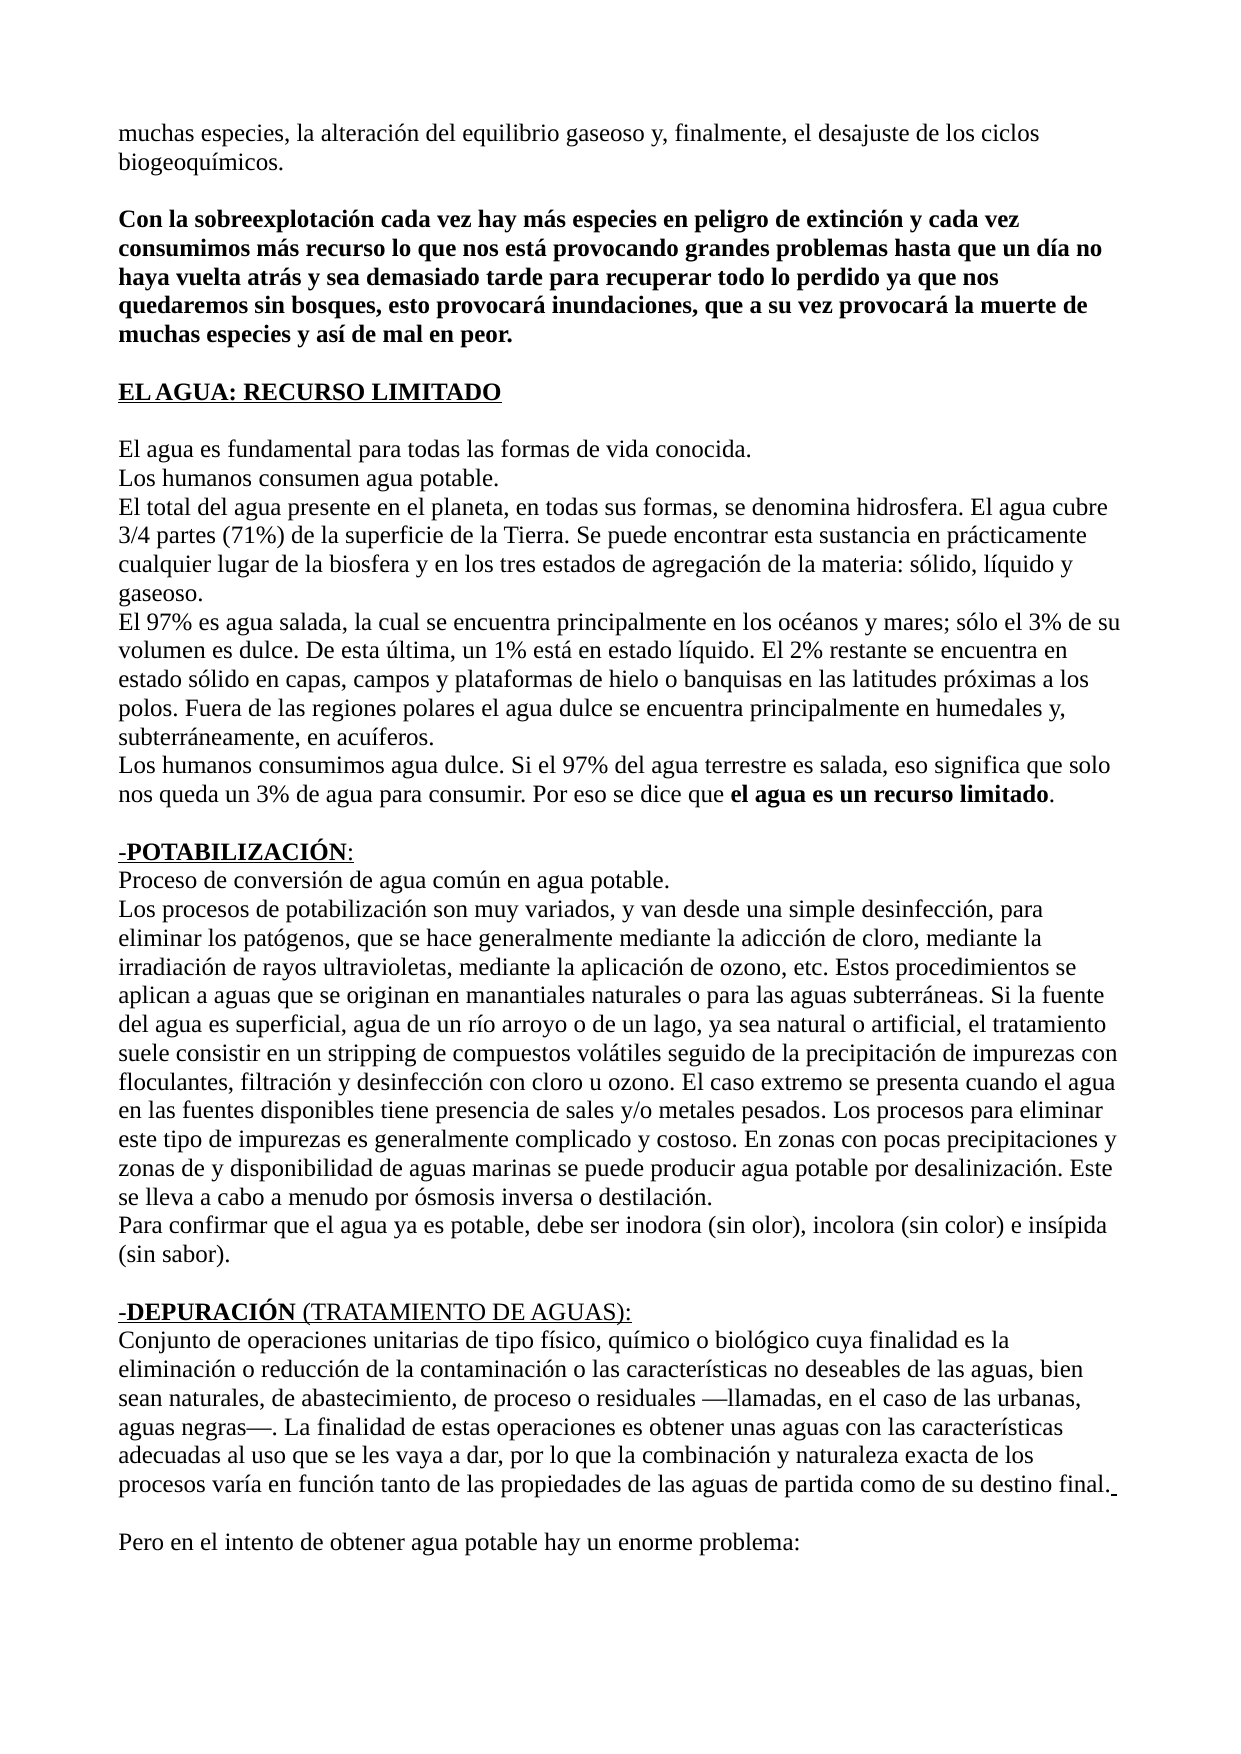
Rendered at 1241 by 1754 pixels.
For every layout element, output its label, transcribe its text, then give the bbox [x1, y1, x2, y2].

text Conjunto de operaciones unitarias de tipo físico, químico o biológico cuya finalidad es la eliminación o reducción de la contaminación o las características no deseables de las aguas, bien sean naturales, de abastecimiento, de proceso o residuales —llamadas, en el caso de las urbanas, aguas negras—. La finalidad de estas operaciones es obtener unas aguas con las características adecuadas al uso que se les vaya a dar, por lo que la combinación y naturaleza exacta de los procesos varía en función tanto de las propiedades de las aguas de partida como de su destino final. [118, 1326, 1122, 1498]
text El agua es fundamental para todas las formas de vida conocida. [118, 434, 1122, 463]
text Para confirmar que el agua ya es potable, debe ser inodora (sin olor), incolora (sin color) e insípida (sin sabor). [118, 1211, 1122, 1268]
text Con la sobreexplotación cada vez hay más especies en peligro de extinción y cada vez consumimos más recurso lo que nos está provocando grandes problemas hasta que un día no haya vuelta atrás y sea demasiado tarde para recuperar todo lo perdido ya que nos quedaremos sin bosques, esto provocará inundaciones, que a su vez provocará la muerte de muchas especies y así de mal en peor. [118, 204, 1122, 348]
text Pero en el intento de obtener agua potable hay un enorme problema: [118, 1527, 1122, 1556]
text EL AGUA: RECURSO LIMITADO [118, 377, 1122, 406]
text Los humanos consumimos agua dulce. Si el 97% del agua terrestre es salada, eso significa que solo nos queda un 3% de agua para consumir. Por eso se dice que el agua es un recurso limitado. [118, 751, 1122, 808]
text Proceso de conversión de agua común en agua potable. [118, 866, 1122, 894]
text Los humanos consumen agua potable. [118, 463, 1122, 492]
text El total del agua presente en el planeta, en todas sus formas, se denomina hidrosfera. El agua cubre 3/4 partes (71%) de la superficie de la Tierra. Se puede encontrar esta sustancia en prácticamente cualquier lugar de la biosfera y en los tres estados de agregación de la materia: sólido, líquido y gaseoso. [118, 492, 1122, 607]
text -POTABILIZACIÓN: [118, 837, 1122, 866]
text Los procesos de potabilización son muy variados, y van desde una simple desinfección, para eliminar los patógenos, que se hace generalmente mediante la adicción de cloro, mediante la irradiación de rayos ultravioletas, mediante la aplicación de ozono, etc. Estos procedimientos se aplican a aguas que se originan en manantiales naturales o para las aguas subterráneas. Si la fuente del agua es superficial, agua de un río arroyo o de un lago, ya sea natural o artificial, el tratamiento suele consistir en un stripping de compuestos volátiles seguido de la precipitación de impurezas con floculantes, filtración y desinfección con cloro u ozono. El caso extremo se presenta cuando el agua en las fuentes disponibles tiene presencia de sales y/o metales pesados. Los procesos para eliminar este tipo de impurezas es generalmente complicado y costoso. En zonas con pocas precipitaciones y zonas de y disponibilidad de aguas marinas se puede producir agua potable por desalinización. Este se lleva a cabo a menudo por ósmosis inversa o destilación. [118, 894, 1122, 1211]
text El 97% es agua salada, la cual se encuentra principalmente en los océanos y mares; sólo el 3% de su volumen es dulce. De esta última, un 1% está en estado líquido. El 2% restante se encuentra en estado sólido en capas, campos y plataformas de hielo o banquisas en las latitudes próximas a los polos. Fuera de las regiones polares el agua dulce se encuentra principalmente en humedales y, subterráneamente, en acuíferos. [118, 607, 1122, 751]
text -DEPURACIÓN (TRATAMIENTO DE AGUAS): [118, 1297, 1122, 1326]
text muchas especies, la alteración del equilibrio gaseoso y, finalmente, el desajuste de los ciclos biogeoquímicos. [118, 118, 1122, 176]
